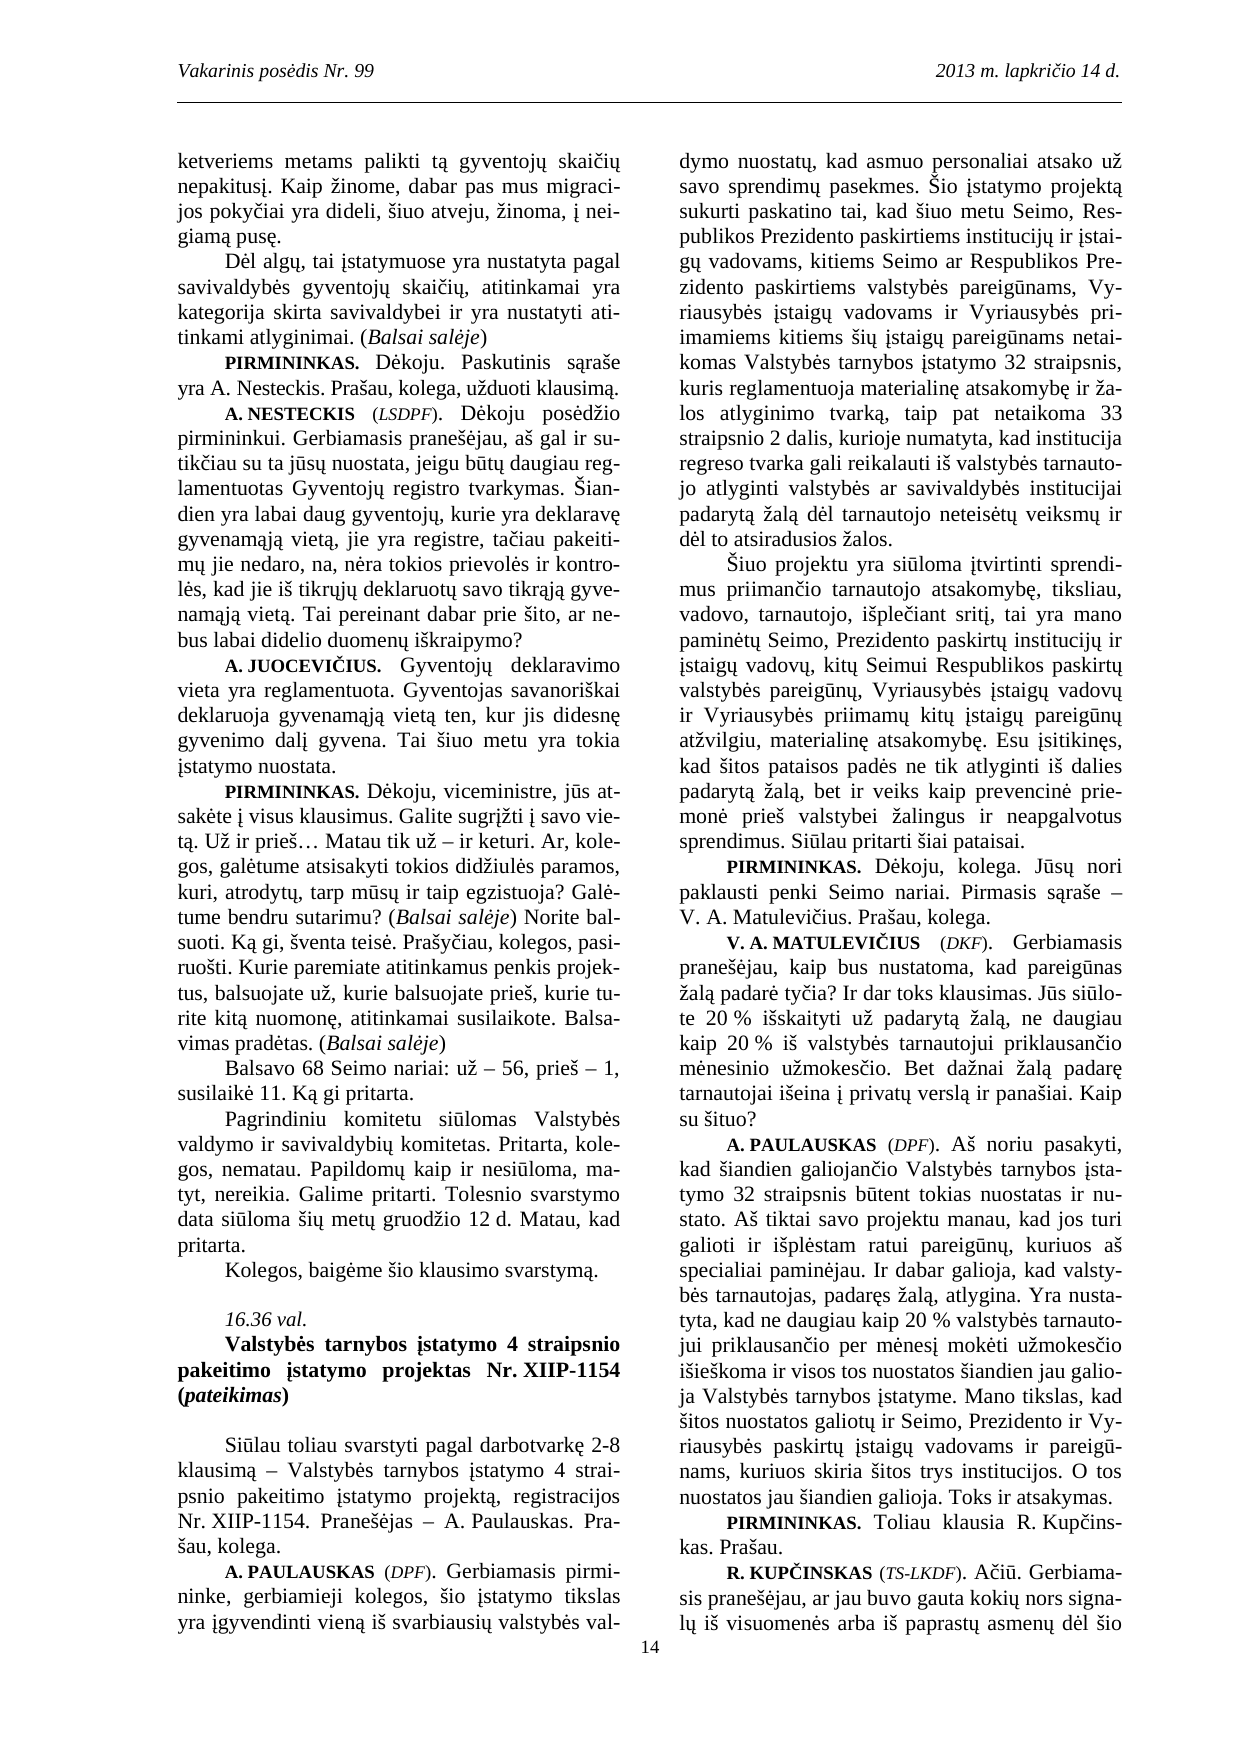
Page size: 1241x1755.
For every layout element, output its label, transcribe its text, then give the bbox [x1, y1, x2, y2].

text A. PAULAUSKAS (DPF). Aš no­riu pa­sa­ky­ti, kad šian­dien galiojan­čio Vals­ty­bės tar­ny­bos įsta­ty­mo 32 straips­nis bū­tent to­kias nuo­sta­tas ir nu­sta­to. Aš tik­tai sa­vo pro­jek­tu ma­nau, kad jos tu­ri ga­lio­ti ir iš­plės­tam ra­tui pa­rei­gū­nų, ku­riuos aš spe­cia­liai pa­mi­nė­jau. Ir da­bar ga­lio­ja, kad vals­ty­bės tar­nau­to­jas, pa­da­ręs ža­lą, at­ly­gi­na. Yra nu­sta­ty­ta, kad ne dau­giau kaip 20 % vals­ty­bės tar­nau­to­jui pri­klau­san­čio per mė­ne­sį mo­kė­ti už­mo­kes­čio iš­ieš­ko­ma ir vi­sos tos nuo­sta­tos šian­dien jau ga­lio­ja Vals­ty­bės tar­ny­bos įsta­ty­me. Ma­no tiks­las, kad ši­tos nuo­sta­tos ga­lio­tų ir Sei­mo, Pre­zi­den­to ir Vy­riau­sy­bės pa­skir­tų įstai­gų va­do­vams ir pa­rei­gū­nams, ku­riuos ski­ria ši­tos trys ins­ti­tu­ci­jos. O tos nuo­sta­tos jau šian­dien ga­lio­ja. Toks ir at­sa­ky­mas. [679, 1131, 1122, 1509]
text Ko­le­gos, bai­gė­me šio klau­si­mo svars­ty­mą. [177, 1257, 620, 1282]
text ket­ve­riems me­tams pa­lik­ti tą gy­ven­to­jų skai­čių ne­pa­ki­tu­sį. Kaip ži­no­me, da­bar pas mus mig­ra­ci­jos po­ky­čiai yra di­de­li, šiuo at­ve­ju, ži­no­ma, į nei­gia­mą pu­sę. [177, 148, 620, 248]
text PIRMININKAS. Dė­ko­ju. Pas­ku­ti­nis są­ra­še yra A. Ne­stec­kis. Pra­šau, ko­le­ga, už­duo­ti klau­si­mą. [177, 349, 620, 400]
text A. NESTECKIS (LSDPF). Dė­ko­ju po­sė­džio pir­mi­nin­kui. Ger­bia­ma­sis pra­ne­šė­jau, aš gal ir su­tik­čiau su ta jū­sų nuo­sta­ta, jei­gu bū­tų dau­giau reg­la­men­tuo­tas Gy­ven­to­jų re­gist­ro tvar­ky­mas. Šian­dien yra la­bai daug gy­ven­to­jų, ku­rie yra de­kla­ra­vę gy­ve­na­mą­ją vie­tą, jie yra re­gist­re, ta­čiau pa­kei­ti­mų jie ne­da­ro, na, nė­ra to­kios prie­vo­lės ir kon­tro­lės, kad jie iš tik­rų­jų de­kla­ruo­tų sa­vo tik­rą­ją gy­ve­na­mą­ją vie­tą. Tai per­ei­nant da­bar prie ši­to, ar ne­bus la­bai di­de­lio duo­me­nų iš­krai­py­mo? [177, 400, 620, 652]
text PIRMININKAS. Dė­ko­ju, ko­le­ga. Jū­sų no­ri pa­klaus­ti pen­ki Sei­mo na­riai. Pir­ma­sis są­ra­še – V. A. Ma­tu­le­vi­čius. Pra­šau, ko­le­ga. [679, 853, 1122, 929]
text A. PAULAUSKAS (DPF). Ger­bia­ma­sis pir­mi­nin­ke, ger­bia­mie­ji ko­le­gos, šio įsta­ty­mo tiks­las yra įgy­ven­din­ti vie­ną iš svar­biau­sių vals­ty­bės val­ [177, 1558, 620, 1634]
text A. JUOCEVIČIUS. Gy­ven­to­jų de­kla­ra­vi­mo vie­ta yra reg­la­men­tuo­ta. Gy­ven­to­jas sa­va­no­riš­kai de­kla­ruo­ja gy­ve­na­mą­ją vie­tą ten, kur jis di­des­nę gy­ve­ni­mo da­lį gy­ve­na. Tai šiuo me­tu yra to­kia įsta­ty­mo nuo­sta­ta. [177, 652, 620, 778]
text R. KUPČINSKAS (TS-LKDF). Ačiū. Ger­bia­ma­sis pra­ne­šė­jau, ar jau bu­vo gau­ta ko­kių nors sig­na­lų iš vi­suo­me­nės ar­ba iš pa­pras­tų as­me­nų dėl šio [679, 1559, 1122, 1635]
text 16.36 val. [224, 1307, 620, 1331]
text Bal­sa­vo 68 Sei­mo na­riai: už – 56, prieš – 1, su­si­lai­kė 11. Ką gi pri­tar­ta. [177, 1055, 620, 1106]
text Dėl al­gų, tai įsta­ty­muo­se yra nu­sta­ty­ta pa­gal sa­vi­val­dy­bės gy­ven­to­jų skai­čių, ati­tin­ka­mai yra ka­te­go­ri­ja skir­ta sa­vi­val­dy­bei ir yra nu­sta­ty­ti ati­tin­ka­mi at­ly­gi­ni­mai. (Bal­sai sa­lė­je) [177, 248, 620, 349]
text Pa­grin­di­niu ko­mi­te­tu siū­lo­mas Vals­ty­bės val­dy­mo ir sa­vi­val­dy­bių ko­mi­te­tas. Pri­tar­ta, ko­le­gos, ne­ma­tau. Pa­pil­do­mų kaip ir ne­siū­lo­ma, ma­tyt, ne­rei­kia. Ga­li­me pri­tar­ti. To­les­nio svars­ty­mo da­ta siū­lo­ma šių me­tų gruo­džio 12 d. Ma­tau, kad pri­tar­ta. [177, 1106, 620, 1257]
text V. A. MATULEVIČIUS (DKF). Ger­bia­ma­sis pra­ne­šė­jau, kaip bus nu­sta­to­ma, kad pa­rei­gū­nas ža­lą pa­da­rė ty­čia? Ir dar toks klau­si­mas. Jūs siū­lo­te 20 % iš­skai­ty­ti už pa­da­ry­tą ža­lą, ne dau­giau kaip 20 % iš vals­ty­bės tar­nau­to­jui pri­klau­san­čio mė­ne­si­nio už­mo­kes­čio. Bet daž­nai ža­lą pa­da­rę tar­nau­to­jai iš­ei­na į pri­va­tų ver­slą ir pa­na­šiai. Kaip su ši­tuo? [679, 929, 1122, 1131]
text dy­mo nuo­sta­tų, kad as­muo per­so­na­liai at­sa­ko už sa­vo spren­di­mų pa­sek­mes. Šio įsta­ty­mo pro­jek­tą su­kur­ti pa­ska­ti­no tai, kad šiuo me­tu Sei­mo, Res­pub­li­kos Pre­zi­den­to pa­skir­tiems ins­ti­tu­ci­jų ir įstai­gų va­do­vams, ki­tiems Sei­mo ar Res­pub­li­kos Pre­zi­den­to pa­skir­tiems vals­ty­bės pa­rei­gū­nams, Vy­riau­sy­bės įstai­gų va­do­vams ir Vy­riau­sy­bės pri­ima­miems ki­tiems šių įstai­gų pa­rei­gū­nams ne­tai­ko­mas Vals­ty­bės tar­ny­bos įsta­ty­mo 32 straips­nis, ku­ris reg­la­men­tuo­ja ma­te­ria­li­nę at­sa­ko­my­bę ir ža­los at­ly­gi­ni­mo tvar­ką, taip pat ne­tai­ko­ma 33 straips­nio 2 da­lis, ku­rio­je nu­ma­ty­ta, kad ins­ti­tu­ci­ja re­gre­so tvar­ka ga­li rei­ka­lau­ti iš vals­ty­bės tar­nau­to­jo at­ly­gin­ti vals­ty­bės ar sa­vi­val­dy­bės ins­ti­tu­ci­jai pa­da­ry­tą ža­lą dėl tar­nau­to­jo ne­tei­sė­tų veiks­mų ir dėl to at­si­ra­du­sios ža­los. [679, 148, 1122, 551]
text PIRMININKAS. To­liau klau­sia R. Kup­čins­kas. Pra­šau. [679, 1509, 1122, 1559]
text Vals­ty­bės tar­ny­bos įsta­ty­mo 4 straips­nio pa­kei­ti­mo įsta­ty­mo pro­jek­tas Nr. XIIP-1154 (pa­tei­ki­mas) [177, 1331, 620, 1407]
text Siū­lau to­liau svars­ty­ti pa­gal dar­bo­tvarkę 2-8 klau­si­mą – Vals­ty­bės tar­ny­bos įsta­ty­mo 4 strai­psnio pa­kei­ti­mo įsta­ty­mo pro­jek­tą, re­gist­ra­ci­jos Nr. XIIP-1154. Pra­ne­šė­jas – A. Pau­laus­kas. Pra­šau, ko­le­ga. [177, 1432, 620, 1558]
text PIRMININKAS. Dė­ko­ju, vi­ce­mi­nist­re, jūs at­sa­kė­te į vi­sus klau­si­mus. Ga­li­te su­grįž­ti į sa­vo vie­tą. Už ir prieš… Ma­tau tik už – ir ke­tu­ri. Ar, ko­le­gos, ga­lė­tu­me at­si­sa­ky­ti to­kios di­džiu­lės pa­ra­mos, ku­ri, at­ro­dy­tų, tarp mū­sų ir taip eg­zis­tuo­ja? Ga­lė­tu­me ben­dru su­ta­ri­mu? (Bal­sai sa­lė­je) No­ri­te bal­suo­ti. Ką gi, šven­ta tei­sė. Pra­šy­čiau, ko­le­gos, pa­si­ruoš­ti. Ku­rie pa­re­mia­te ati­tin­ka­mus pen­kis pro­jek­tus, bal­suo­ja­te už, ku­rie bal­suo­ja­te prieš, ku­rie tu­ri­te ki­tą nuo­mo­nę, ati­tin­ka­mai su­si­lai­ko­te. Bal­sa­vi­mas pra­dė­tas. (Bal­sai sa­lė­je) [177, 778, 620, 1055]
text Šiuo pro­jek­tu yra siū­lo­ma įtvir­tin­ti spren­di­mus pri­iman­čio tar­nau­to­jo at­sa­ko­my­bę, tiks­liau, va­do­vo, tar­nau­to­jo, iš­ple­čiant sri­tį, tai yra ma­no pa­mi­nė­tų Sei­mo, Pre­zi­den­to pa­skir­tų ins­ti­tu­ci­jų ir įstai­gų va­do­vų, ki­tų Sei­mui Res­pub­li­kos pa­skir­tų vals­ty­bės pa­rei­gū­nų, Vy­riau­sy­bės įstai­gų va­do­vų ir Vy­riau­sy­bės pri­ima­mų ki­tų įstai­gų pa­rei­gū­nų at­žvil­giu, ma­te­ria­li­nę at­sa­ko­my­bę. Esu įsi­ti­ki­nęs, kad ši­tos pa­tai­sos pa­dės ne tik at­ly­gin­ti iš da­lies pa­da­ry­tą ža­lą, bet ir veiks kaip pre­ven­ci­nė prie­mo­nė prieš vals­ty­bei ža­lin­gus ir ne­ap­gal­vo­tus spren­di­mus. Siū­lau pri­tar­ti šiai pa­tai­sai. [679, 551, 1122, 853]
